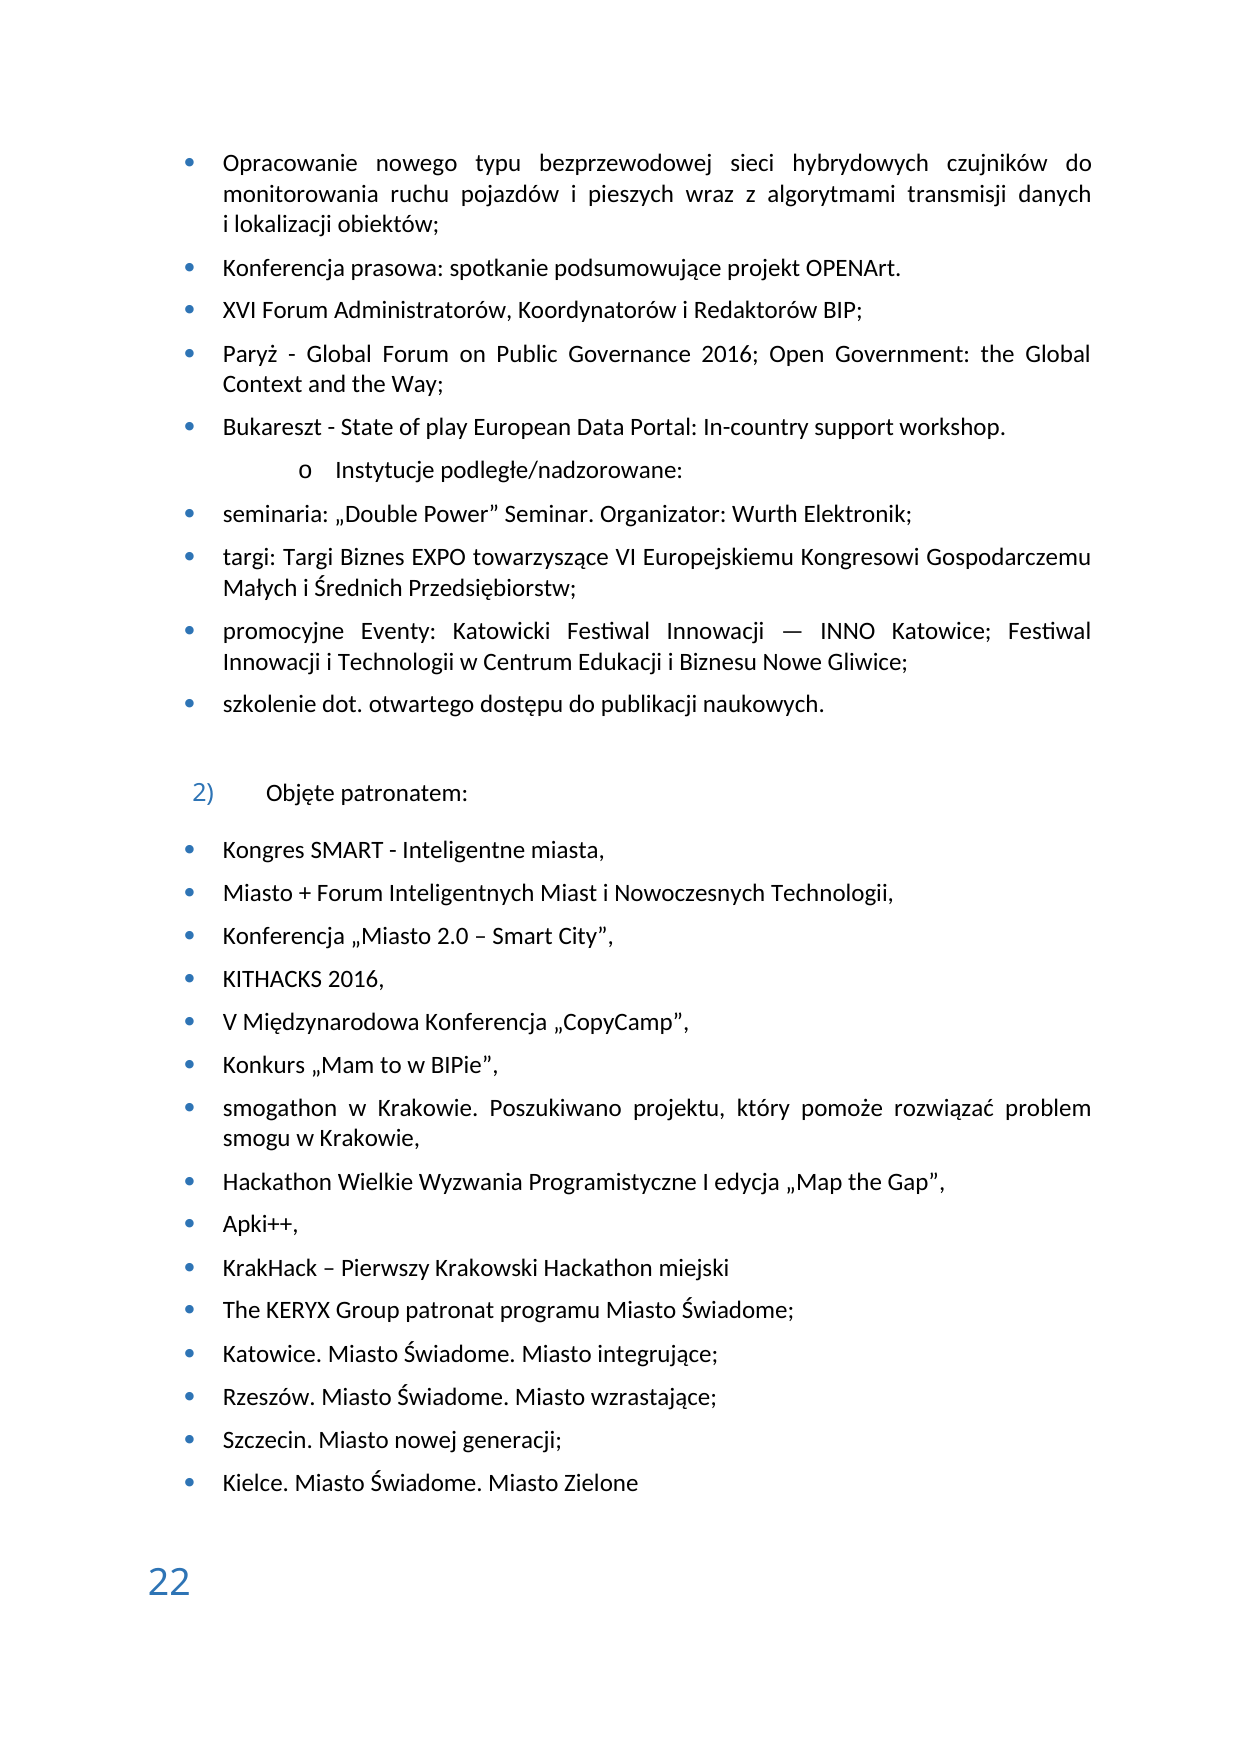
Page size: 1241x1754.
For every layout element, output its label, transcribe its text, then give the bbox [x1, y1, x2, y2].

list Bukareszt - State of play European Data Portal: In-country support workshop. [185, 411, 1093, 442]
list Kongres SMART - Inteligentne miasta, [185, 834, 1093, 864]
list KrakHack – Pierwszy Krakowski Hackathon miejski [185, 1252, 1093, 1282]
list Miasto + Forum Inteligentnych Miast i Nowoczesnych Technologii, [185, 877, 1093, 907]
list Opracowanie nowego typu bezprzewodowej sieci hybrydowych czujników do monitorowania ruchu pojazdów i pieszych wraz z algorytmami transmisji danych i lokalizacji obiektów; [185, 148, 1093, 239]
list XVI Forum Administratorów, Koordynatorów i Redaktorów BIP; [185, 295, 1093, 325]
list Szczecin. Miasto nowej generacji; [185, 1424, 1093, 1454]
list Konkurs „Mam to w BIPie”, [185, 1049, 1093, 1079]
list The KERYX Group patronat programu Miasto Świadome; [185, 1295, 1093, 1325]
list Konferencja prasowa: spotkanie podsumowujące projekt OPENArt. [185, 252, 1093, 282]
list Apki++, [185, 1209, 1093, 1239]
list seminaria: „Double Power” Seminar. Organizator: Wurth Elektronik; [185, 498, 1093, 529]
list promocyjne Eventy: Katowicki Festiwal Innowacji — INNO Katowice; Festiwal Innowacji i Technologii w Centrum Edukacji i Biznesu Nowe Gliwice; [185, 615, 1093, 676]
list Rzeszów. Miasto Świadome. Miasto wzrastające; [185, 1381, 1093, 1411]
list targi: Targi Biznes EXPO towarzyszące VI Europejskiemu Kongresowi Gospodarczemu Małych i Średnich Przedsiębiorstw; [185, 542, 1093, 603]
list Paryż - Global Forum on Public Governance 2016; Open Government: the Global Context and the Way; [185, 338, 1093, 399]
list Objęte patronatem: [192, 775, 1093, 809]
list V Międzynarodowa Konferencja „CopyCamp”, [185, 1006, 1093, 1037]
list Hackathon Wielkie Wyzwania Programistyczne I edycja „Map the Gap”, [185, 1166, 1093, 1196]
list KITHACKS 2016, [185, 963, 1093, 993]
list Konferencja „Miasto 2.0 – Smart City”, [185, 920, 1093, 951]
list Instytucje podległe/nadzorowane: [298, 454, 1093, 486]
list Katowice. Miasto Świadome. Miasto integrujące; [185, 1338, 1093, 1368]
list szkolenie dot. otwartego dostępu do publikacji naukowych. [185, 689, 1093, 719]
list Kielce. Miasto Świadome. Miasto Zielone [185, 1467, 1093, 1497]
list smogathon w Krakowie. Poszukiwano projektu, który pomoże rozwiązać problem smogu w Krakowie, [185, 1092, 1093, 1153]
